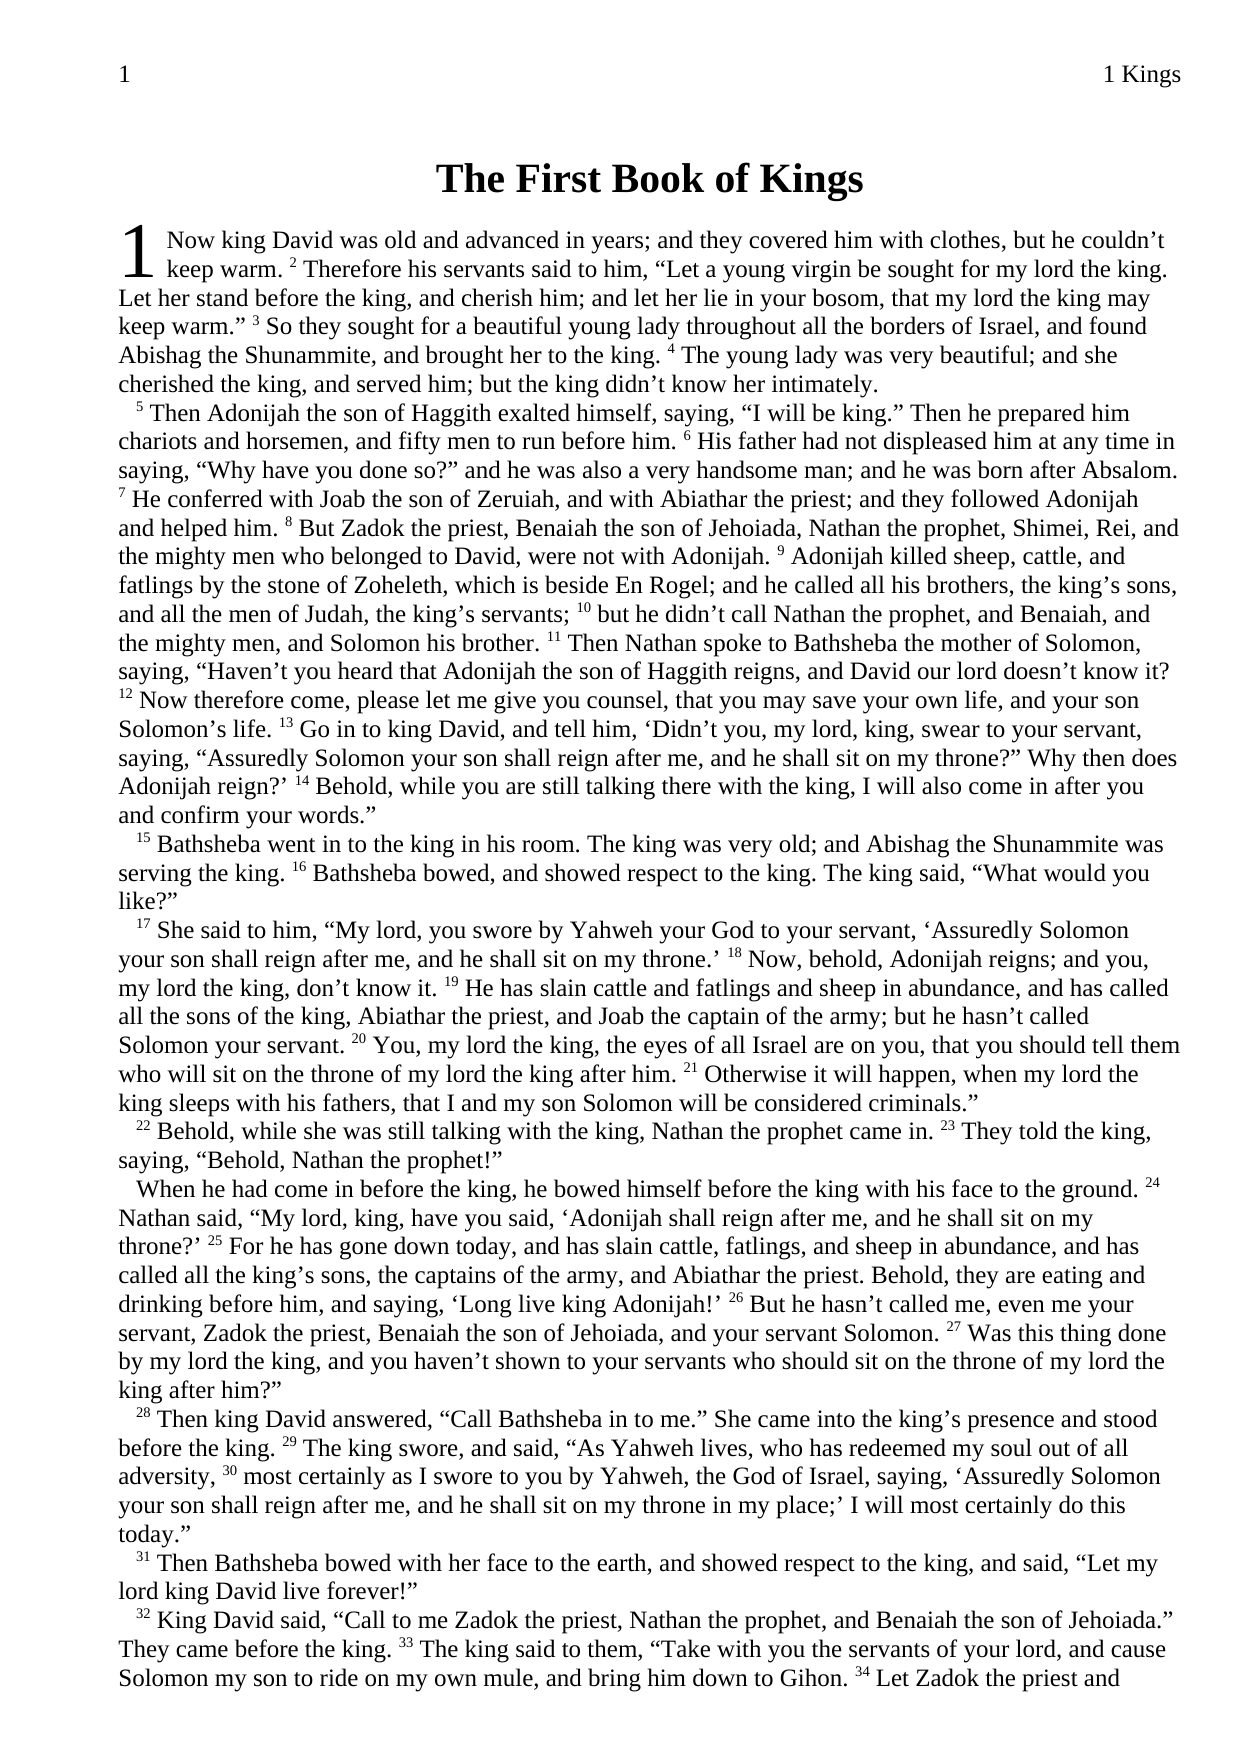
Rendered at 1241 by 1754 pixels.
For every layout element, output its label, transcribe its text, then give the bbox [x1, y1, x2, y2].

text When he had come in before the king, he bowed himself before the king with his face to the ground. 24 Nathan said, “My lord, king, have you said, ‘Adonijah shall reign after me, and he shall sit on my throne?’ 25 For he has gone down today, and has slain cattle, fatlings, and sheep in abundance, and has called all the king’s sons, the captains of the army, and Abiathar the priest. Behold, they are eating and drinking before him, and saying, ‘Long live king Adonijah!’ 26 But he hasn’t called me, even me your servant, Zadok the priest, Benaiah the son of Jehoiada, and your servant Solomon. 27 Was this thing done by my lord the king, and you haven’t shown to your servants who should sit on the throne of my lord the king after him?” [118, 1174, 1181, 1404]
text 31 Then Bathsheba bowed with her face to the earth, and showed respect to the king, and said, “Let my lord king David live forever!” [118, 1548, 1181, 1605]
text 22 Behold, while she was still talking with the king, Nathan the prophet came in. 23 They told the king, saying, “Behold, Nathan the prophet!” [118, 1116, 1181, 1174]
text 15 Bathsheba went in to the king in his room. The king was very old; and Abishag the Shunammite was serving the king. 16 Bathsheba bowed, and showed respect to the king. The king said, “What would you like?” [118, 829, 1181, 915]
text 17 She said to him, “My lord, you swore by Yahweh your God to your servant, ‘Assuredly Solomon your son shall reign after me, and he shall sit on my throne.’ 18 Now, behold, Adonijah reigns; and you, my lord the king, don’t know it. 19 He has slain cattle and fatlings and sheep in abundance, and has called all the sons of the king, Abiathar the priest, and Joab the captain of the army; but he hasn’t called Solomon your servant. 20 You, my lord the king, the eyes of all Israel are on you, that you should tell them who will sit on the throne of my lord the king after him. 21 Otherwise it will happen, when my lord the king sleeps with his fathers, that I and my son Solomon will be considered criminals.” [118, 915, 1181, 1116]
text 5 Then Adonijah the son of Haggith exalted himself, saying, “I will be king.” Then he prepared him chariots and horsemen, and fifty men to run before him. 6 His father had not displeased him at any time in saying, “Why have you done so?” and he was also a very handsome man; and he was born after Absalom. 7 He conferred with Joab the son of Zeruiah, and with Abiathar the priest; and they followed Adonijah and helped him. 8 But Zadok the priest, Benaiah the son of Jehoiada, Nathan the prophet, Shimei, Rei, and the mighty men who belonged to David, were not with Adonijah. 9 Adonijah killed sheep, cattle, and fatlings by the stone of Zoheleth, which is beside En Rogel; and he called all his brothers, the king’s sons, and all the men of Judah, the king’s servants; 10 but he didn’t call Nathan the prophet, and Benaiah, and the mighty men, and Solomon his brother. 11 Then Nathan spoke to Bathsheba the mother of Solomon, saying, “Haven’t you heard that Adonijah the son of Haggith reigns, and David our lord doesn’t know it? 12 Now therefore come, please let me give you counsel, that you may save your own life, and your son Solomon’s life. 13 Go in to king David, and tell him, ‘Didn’t you, my lord, king, swear to your servant, saying, “Assuredly Solomon your son shall reign after me, and he shall sit on my throne?” Why then does Adonijah reign?’ 14 Behold, while you are still talking there with the king, I will also come in after you and confirm your words.” [118, 398, 1181, 829]
text 1Now king David was old and advanced in years; and they covered him with clothes, but he couldn’t keep warm. 2 Therefore his servants said to him, “Let a young virgin be sought for my lord the king. Let her stand before the king, and cherish him; and let her lie in your bosom, that my lord the king may keep warm.” 3 So they sought for a beautiful young lady throughout all the borders of Israel, and found Abishag the Shunammite, and brought her to the king. 4 The young lady was very beautiful; and she cherished the king, and served him; but the king didn’t know her intimately. [118, 225, 1181, 398]
text The First Book of Kings [118, 153, 1181, 201]
text 28 Then king David answered, “Call Bathsheba in to me.” She came into the king’s presence and stood before the king. 29 The king swore, and said, “As Yahweh lives, who has redeemed my soul out of all adversity, 30 most certainly as I swore to you by Yahweh, the God of Israel, saying, ‘Assuredly Solomon your son shall reign after me, and he shall sit on my throne in my place;’ I will most certainly do this today.” [118, 1404, 1181, 1548]
text 32 King David said, “Call to me Zadok the priest, Nathan the prophet, and Benaiah the son of Jehoiada.” They came before the king. 33 The king said to them, “Take with you the servants of your lord, and cause Solomon my son to ride on my own mule, and bring him down to Gihon. 34 Let Zadok the priest and [118, 1605, 1181, 1691]
